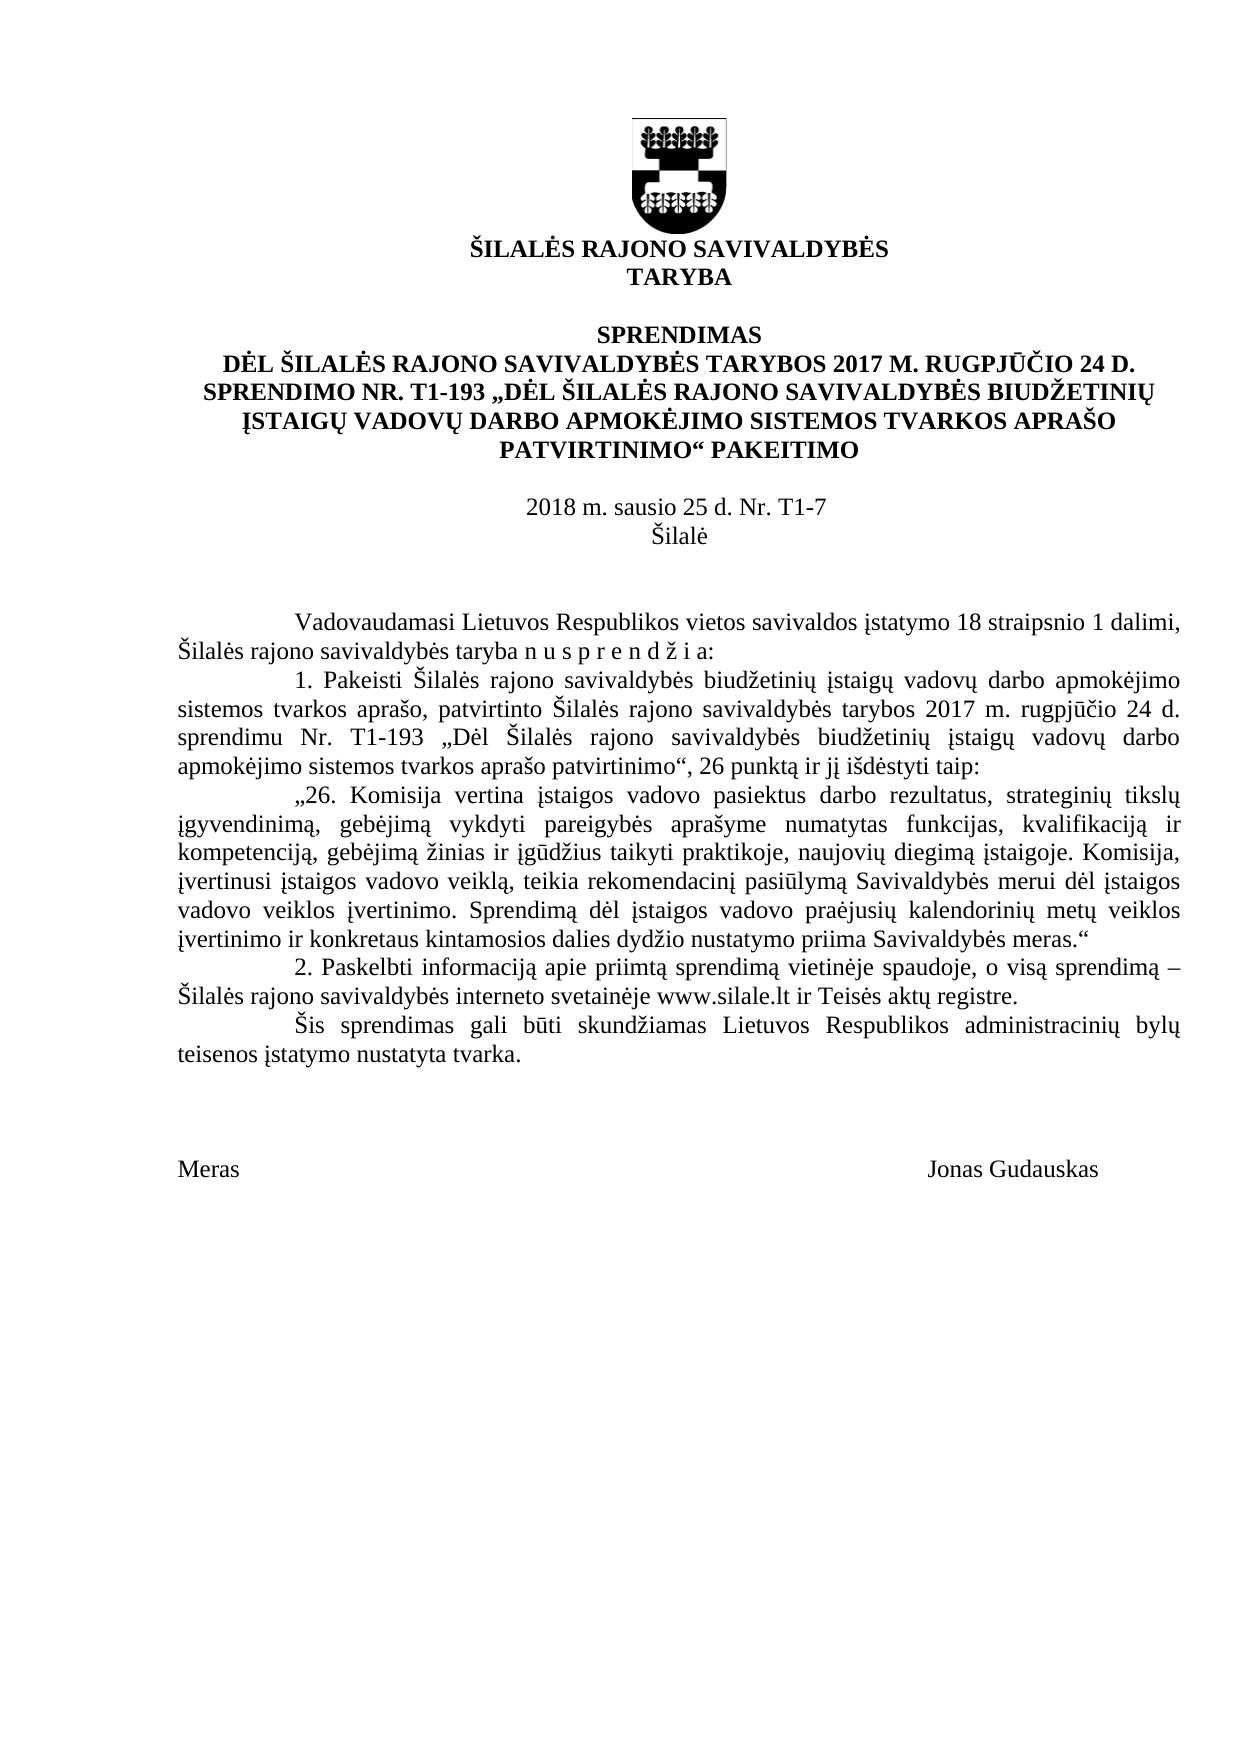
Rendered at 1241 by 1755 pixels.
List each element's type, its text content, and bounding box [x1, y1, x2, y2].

text TARYBA [177, 262, 1181, 291]
text Meras Jonas Gudauskas [177, 1154, 1181, 1182]
text „26. Komisija vertina įstaigos vadovo pasiektus darbo rezultatus, strateginių tikslų įgyvendinimą, gebėjimą vykdyti pareigybės aprašyme numatytas funkcijas, kvalifikaciją ir kompetenciją, gebėjimą žinias ir įgūdžius taikyti praktikoje, naujovių diegimą įstaigoje. Komisija, įvertinusi įstaigos vadovo veiklą, teikia rekomendacinį pasiūlymą Savivaldybės merui dėl įstaigos vadovo veiklos įvertinimo. Sprendimą dėl įstaigos vadovo praėjusių kalendorinių metų veiklos įvertinimo ir konkretaus kintamosios dalies dydžio nustatymo priima Savivaldybės meras.“ [177, 780, 1181, 952]
text Šis sprendimas gali būti skundžiamas Lietuvos Respublikos administracinių bylų teisenos įstatymo nustatyta tvarka. [177, 1010, 1181, 1067]
text DĖL ŠILALĖS RAJONO SAVIVALDYBĖS TARYBOS 2017 M. RUGPJŪČIO 24 D. SPRENDIMO NR. T1-193 „DĖL ŠILALĖS RAJONO SAVIVALDYBĖS BIUDŽETINIŲ ĮSTAIGŲ VADOVŲ DARBO APMOKĖJIMO SISTEMOS TVARKOS APRAŠO PATVIRTINIMO“ PAKEITIMO [177, 349, 1181, 464]
text 2018 m. sausio 25 d. Nr. T1-7 [177, 492, 1181, 521]
text Vadovaudamasi Lietuvos Respublikos vietos savivaldos įstatymo 18 straipsnio 1 dalimi, Šilalės rajono savivaldybės taryba nusprendžia: [177, 607, 1181, 665]
text Šilalė [177, 521, 1181, 550]
text 1. Pakeisti Šilalės rajono savivaldybės biudžetinių įstaigų vadovų darbo apmokėjimo sistemos tvarkos aprašo, patvirtinto Šilalės rajono savivaldybės tarybos 2017 m. rugpjūčio 24 d. sprendimu Nr. T1-193 „Dėl Šilalės rajono savivaldybės biudžetinių įstaigų vadovų darbo apmokėjimo sistemos tvarkos aprašo patvirtinimo“, 26 punktą ir jį išdėstyti taip: [177, 665, 1181, 780]
text 2. Paskelbti informaciją apie priimtą sprendimą vietinėje spaudoje, o visą sprendimą – Šilalės rajono savivaldybės interneto svetainėje www.silale.lt ir Teisės aktų registre. [177, 952, 1181, 1010]
text ŠILALĖS RAJONO SAVIVALDYBĖS [177, 234, 1181, 262]
text SPRENDIMAS [177, 320, 1181, 349]
